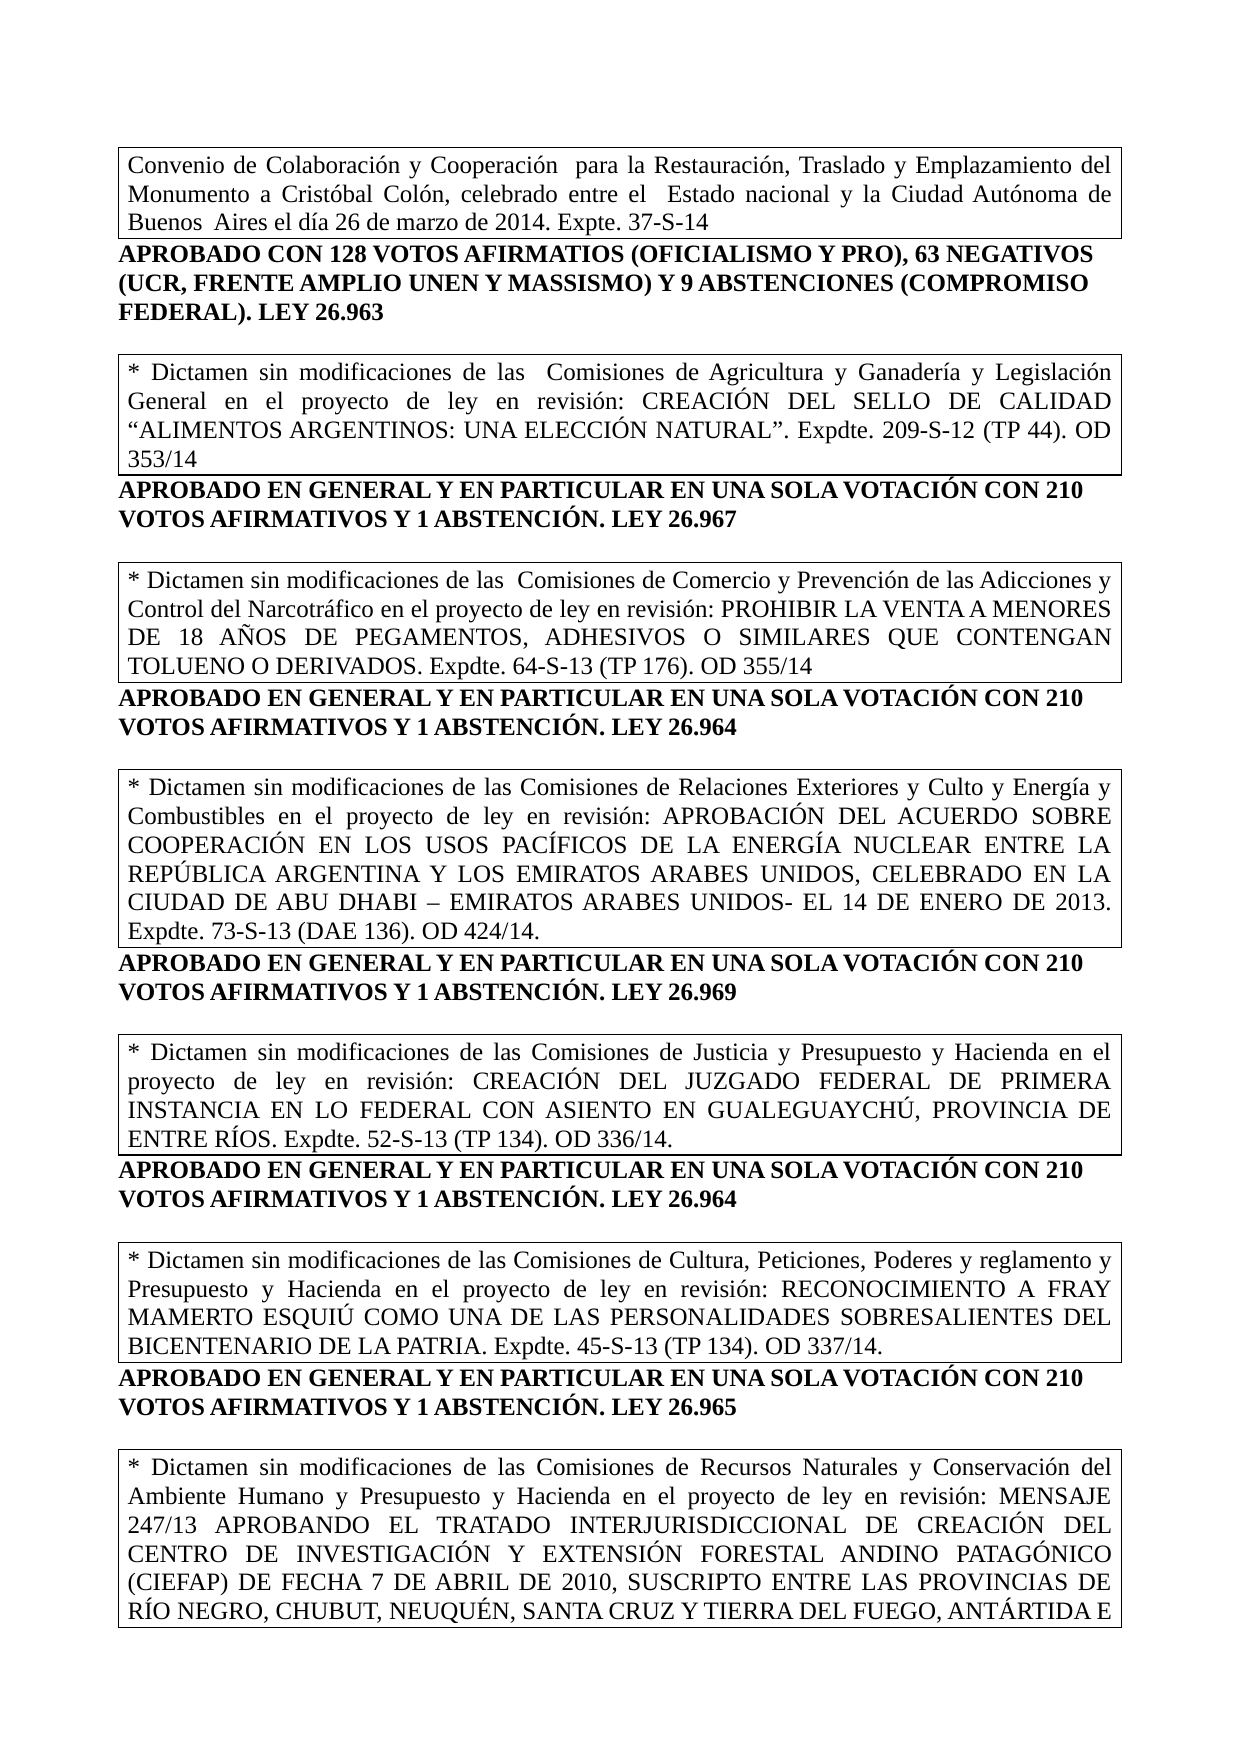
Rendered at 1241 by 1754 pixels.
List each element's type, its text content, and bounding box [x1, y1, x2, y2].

text APROBADO EN GENERAL Y EN PARTICULAR EN UNA SOLA VOTACIÓN CON 210 VOTOS AFIRMATIVOS Y 1 ABSTENCIÓN. LEY 26.969 [118, 948, 1122, 1006]
text * Dictamen sin modificaciones de las Comisiones de Relaciones Exteriores y Culto y Energía y Combustibles en el proyecto de ley en revisión: APROBACIÓN DEL ACUERDO SOBRE COOPERACIÓN EN LOS USOS PACÍFICOS DE LA ENERGÍA NUCLEAR ENTRE LA REPÚBLICA ARGENTINA Y LOS EMIRATOS ARABES UNIDOS, CELEBRADO EN LA CIUDAD DE ABU DHABI – EMIRATOS ARABES UNIDOS- EL 14 DE ENERO DE 2013. Expdte. 73-S-13 (DAE 136). OD 424/14. [119, 770, 1121, 947]
text * Dictamen sin modificaciones de las Comisiones de Agricultura y Ganadería y Legislación General en el proyecto de ley en revisión: CREACIÓN DEL SELLO DE CALIDAD “ALIMENTOS ARGENTINOS: UNA ELECCIÓN NATURAL”. Expdte. 209-S-12 (TP 44). OD 353/14 [119, 355, 1121, 474]
text * Dictamen sin modificaciones de las Comisiones de Justicia y Presupuesto y Hacienda en el proyecto de ley en revisión: CREACIÓN DEL JUZGADO FEDERAL DE PRIMERA INSTANCIA EN LO FEDERAL CON ASIENTO EN GUALEGUAYCHÚ, PROVINCIA DE ENTRE RÍOS. Expdte. 52-S-13 (TP 134). OD 336/14. [119, 1035, 1121, 1154]
text * Dictamen sin modificaciones de las Comisiones de Cultura, Peticiones, Poderes y reglamento y Presupuesto y Hacienda en el proyecto de ley en revisión: RECONOCIMIENTO A FRAY MAMERTO ESQUIÚ COMO UNA DE LAS PERSONALIDADES SOBRESALIENTES DEL BICENTENARIO DE LA PATRIA. Expdte. 45-S-13 (TP 134). OD 337/14. [119, 1243, 1121, 1362]
text Convenio de Colaboración y Cooperación para la Restauración, Traslado y Emplazamiento del Monumento a Cristóbal Colón, celebrado entre el Estado nacional y la Ciudad Autónoma de Buenos Aires el día 26 de marzo de 2014. Expte. 37-S-14 [119, 148, 1121, 238]
text APROBADO EN GENERAL Y EN PARTICULAR EN UNA SOLA VOTACIÓN CON 210 VOTOS AFIRMATIVOS Y 1 ABSTENCIÓN. LEY 26.967 [118, 476, 1122, 533]
text * Dictamen sin modificaciones de las Comisiones de Comercio y Prevención de las Adicciones y Control del Narcotráfico en el proyecto de ley en revisión: PROHIBIR LA VENTA A MENORES DE 18 AÑOS DE PEGAMENTOS, ADHESIVOS O SIMILARES QUE CONTENGAN TOLUENO O DERIVADOS. Expdte. 64-S-13 (TP 176). OD 355/14 [119, 563, 1121, 682]
text APROBADO CON 128 VOTOS AFIRMATIOS (OFICIALISMO Y PRO), 63 NEGATIVOS (UCR, FRENTE AMPLIO UNEN Y MASSISMO) Y 9 ABSTENCIONES (COMPROMISO FEDERAL). LEY 26.963 [118, 239, 1122, 326]
text APROBADO EN GENERAL Y EN PARTICULAR EN UNA SOLA VOTACIÓN CON 210 VOTOS AFIRMATIVOS Y 1 ABSTENCIÓN. LEY 26.964 [118, 1156, 1122, 1213]
text APROBADO EN GENERAL Y EN PARTICULAR EN UNA SOLA VOTACIÓN CON 210 VOTOS AFIRMATIVOS Y 1 ABSTENCIÓN. LEY 26.965 [118, 1363, 1122, 1421]
text * Dictamen sin modificaciones de las Comisiones de Recursos Naturales y Conservación del Ambiente Humano y Presupuesto y Hacienda en el proyecto de ley en revisión: MENSAJE 247/13 APROBANDO EL TRATADO INTERJURISDICCIONAL DE CREACIÓN DEL CENTRO DE INVESTIGACIÓN Y EXTENSIÓN FORESTAL ANDINO PATAGÓNICO (CIEFAP) DE FECHA 7 DE ABRIL DE 2010, SUSCRIPTO ENTRE LAS PROVINCIAS DE RÍO NEGRO, CHUBUT, NEUQUÉN, SANTA CRUZ Y TIERRA DEL FUEGO, ANTÁRTIDA E [119, 1450, 1121, 1627]
text APROBADO EN GENERAL Y EN PARTICULAR EN UNA SOLA VOTACIÓN CON 210 VOTOS AFIRMATIVOS Y 1 ABSTENCIÓN. LEY 26.964 [118, 683, 1122, 741]
